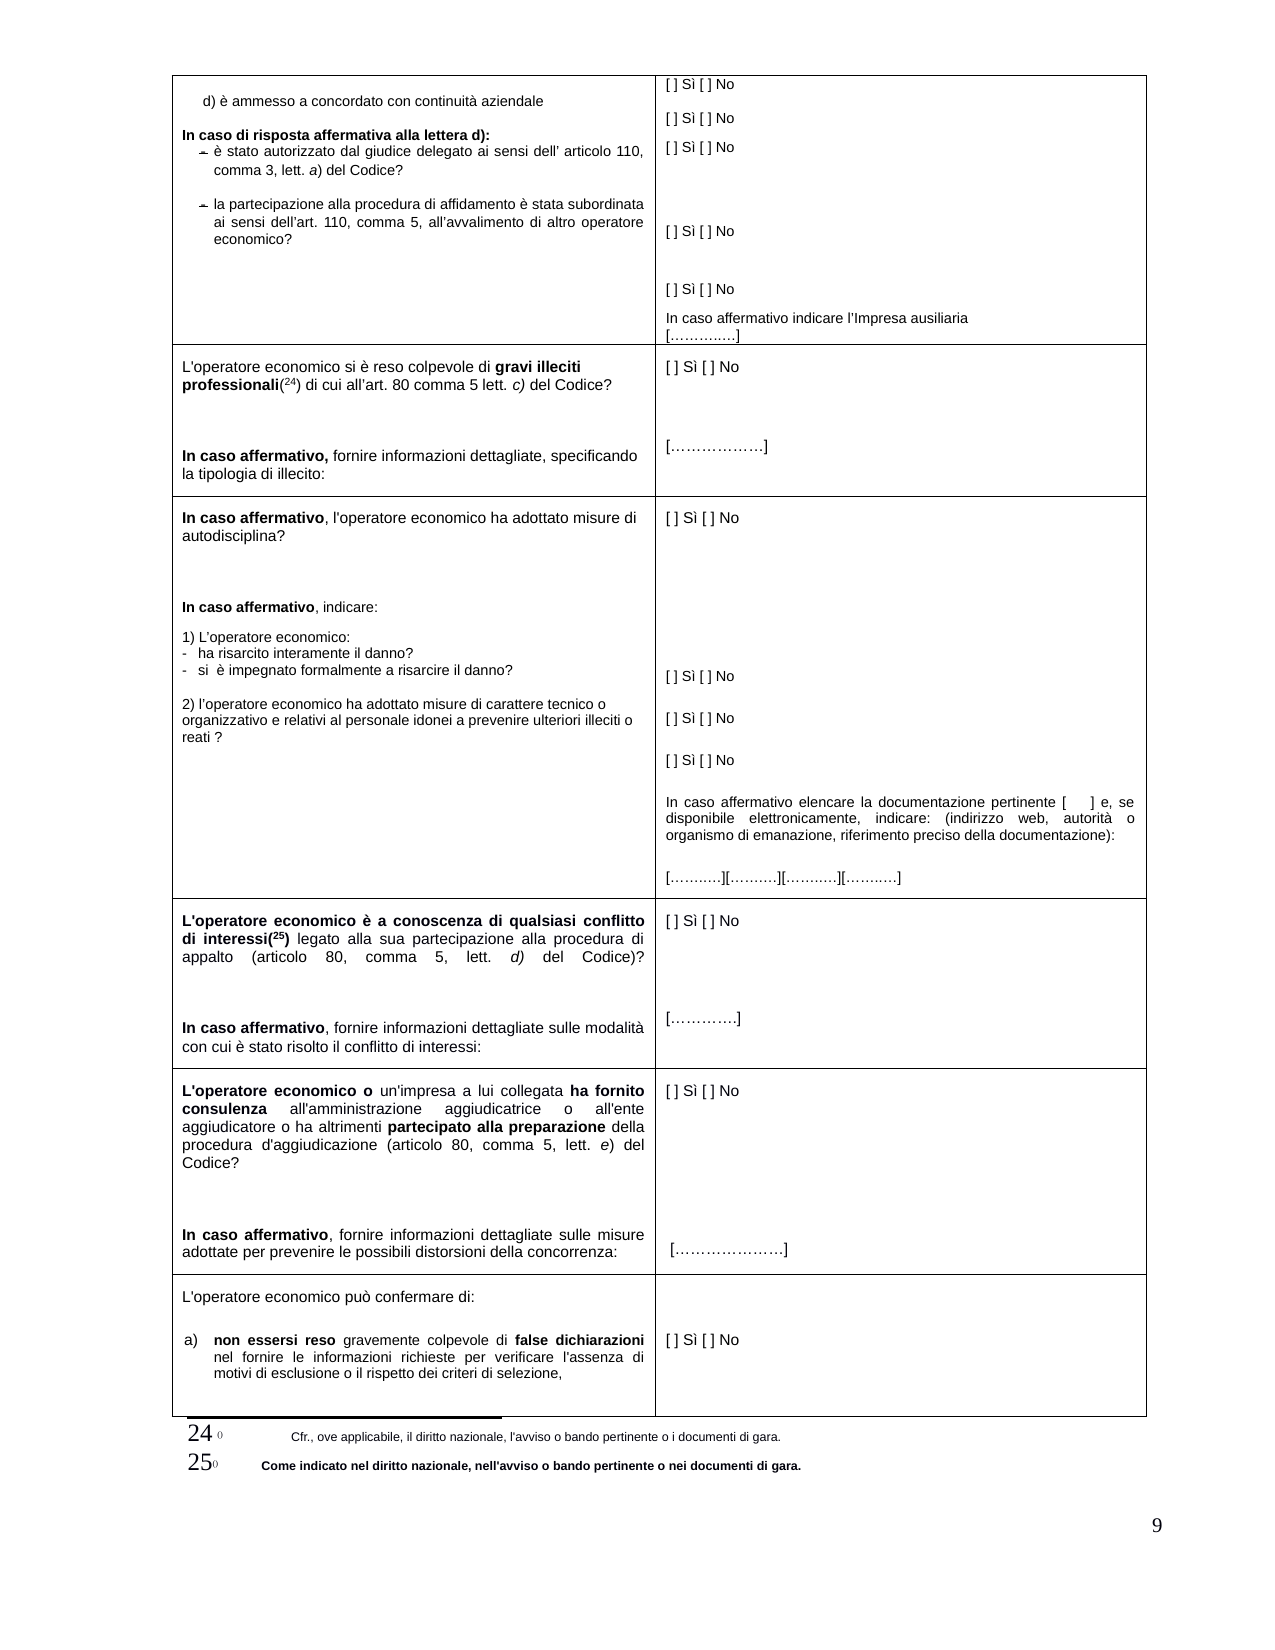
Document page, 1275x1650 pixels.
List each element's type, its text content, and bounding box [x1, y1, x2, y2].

table_cell [ ] Sì [ ] No [………………] [656, 345, 1146, 496]
table_cell [ ] Sì [ ] No [656, 1275, 1146, 1416]
table_cell [ ] Sì [ ] No […………………] [656, 1069, 1146, 1274]
table_cell [ ] Sì [ ] No [………….] [656, 899, 1146, 1068]
table_cell [ ] Sì [ ] No [ ] Sì [ ] No [ ] Sì [ ] No [ ] Sì [ ] No In caso affermativo elencare la documentazione pertinente [ ] e, se disponibile elettronicamente, indicare: (indirizzo web, autorità o organismo di emanazione, riferimento preciso della documentazione): [……..…][…….…][……..…][……..…] [656, 497, 1146, 898]
table_cell L'operatore economico si è reso colpevole di gravi illeciti professionali() di cui all’art. 80 comma 5 lett. c) del Codice? In caso affermativo, fornire informazioni dettagliate, specificando la tipologia di illecito: [173, 345, 655, 496]
table_cell [ ] Sì [ ] No [ ] Sì [ ] No [ ] Sì [ ] No [ ] Sì [ ] No [ ] Sì [ ] No In caso affermativo indicare l’Impresa ausiliaria [………..…] [656, 76, 1146, 344]
table_cell d) è ammesso a concordato con continuità aziendale In caso di risposta affermativa alla lettera d): è stato autorizzato dal giudice delegato ai sensi dell’ articolo 110, comma 3, lett. a) del Codice? la partecipazione alla procedura di affidamento è stata subordinata ai sensi dell’art. 110, comma 5, all’avvalimento di altro operatore economico? [173, 76, 655, 344]
table_cell L'operatore economico può confermare di: non essersi reso gravemente colpevole di false dichiarazioni nel fornire le informazioni richieste per verificare l'assenza di motivi di esclusione o il rispetto dei criteri di selezione, [173, 1275, 655, 1416]
table_cell L'operatore economico o un'impresa a lui collegata ha fornito consulenza all'amministrazione aggiudicatrice o all'ente aggiudicatore o ha altrimenti partecipato alla preparazione della procedura d'aggiudicazione (articolo 80, comma 5, lett. e) del Codice? In caso affermativo, fornire informazioni dettagliate sulle misure adottate per prevenire le possibili distorsioni della concorrenza: [173, 1069, 655, 1274]
table_cell In caso affermativo, l'operatore economico ha adottato misure di autodisciplina? In caso affermativo, indicare: 1) L’operatore economico: - ha risarcito interamente il danno? - si è impegnato formalmente a risarcire il danno? 2) l’operatore economico ha adottato misure di carattere tecnico o organizzativo e relativi al personale idonei a prevenire ulteriori illeciti o reati ? [173, 497, 655, 898]
table_cell L'operatore economico è a conoscenza di qualsiasi conflitto di interessi() legato alla sua partecipazione alla procedura di appalto (articolo 80, comma 5, lett. d) del Codice)? In caso affermativo, fornire informazioni dettagliate sulle modalità con cui è stato risolto il conflitto di interessi: [173, 899, 655, 1068]
